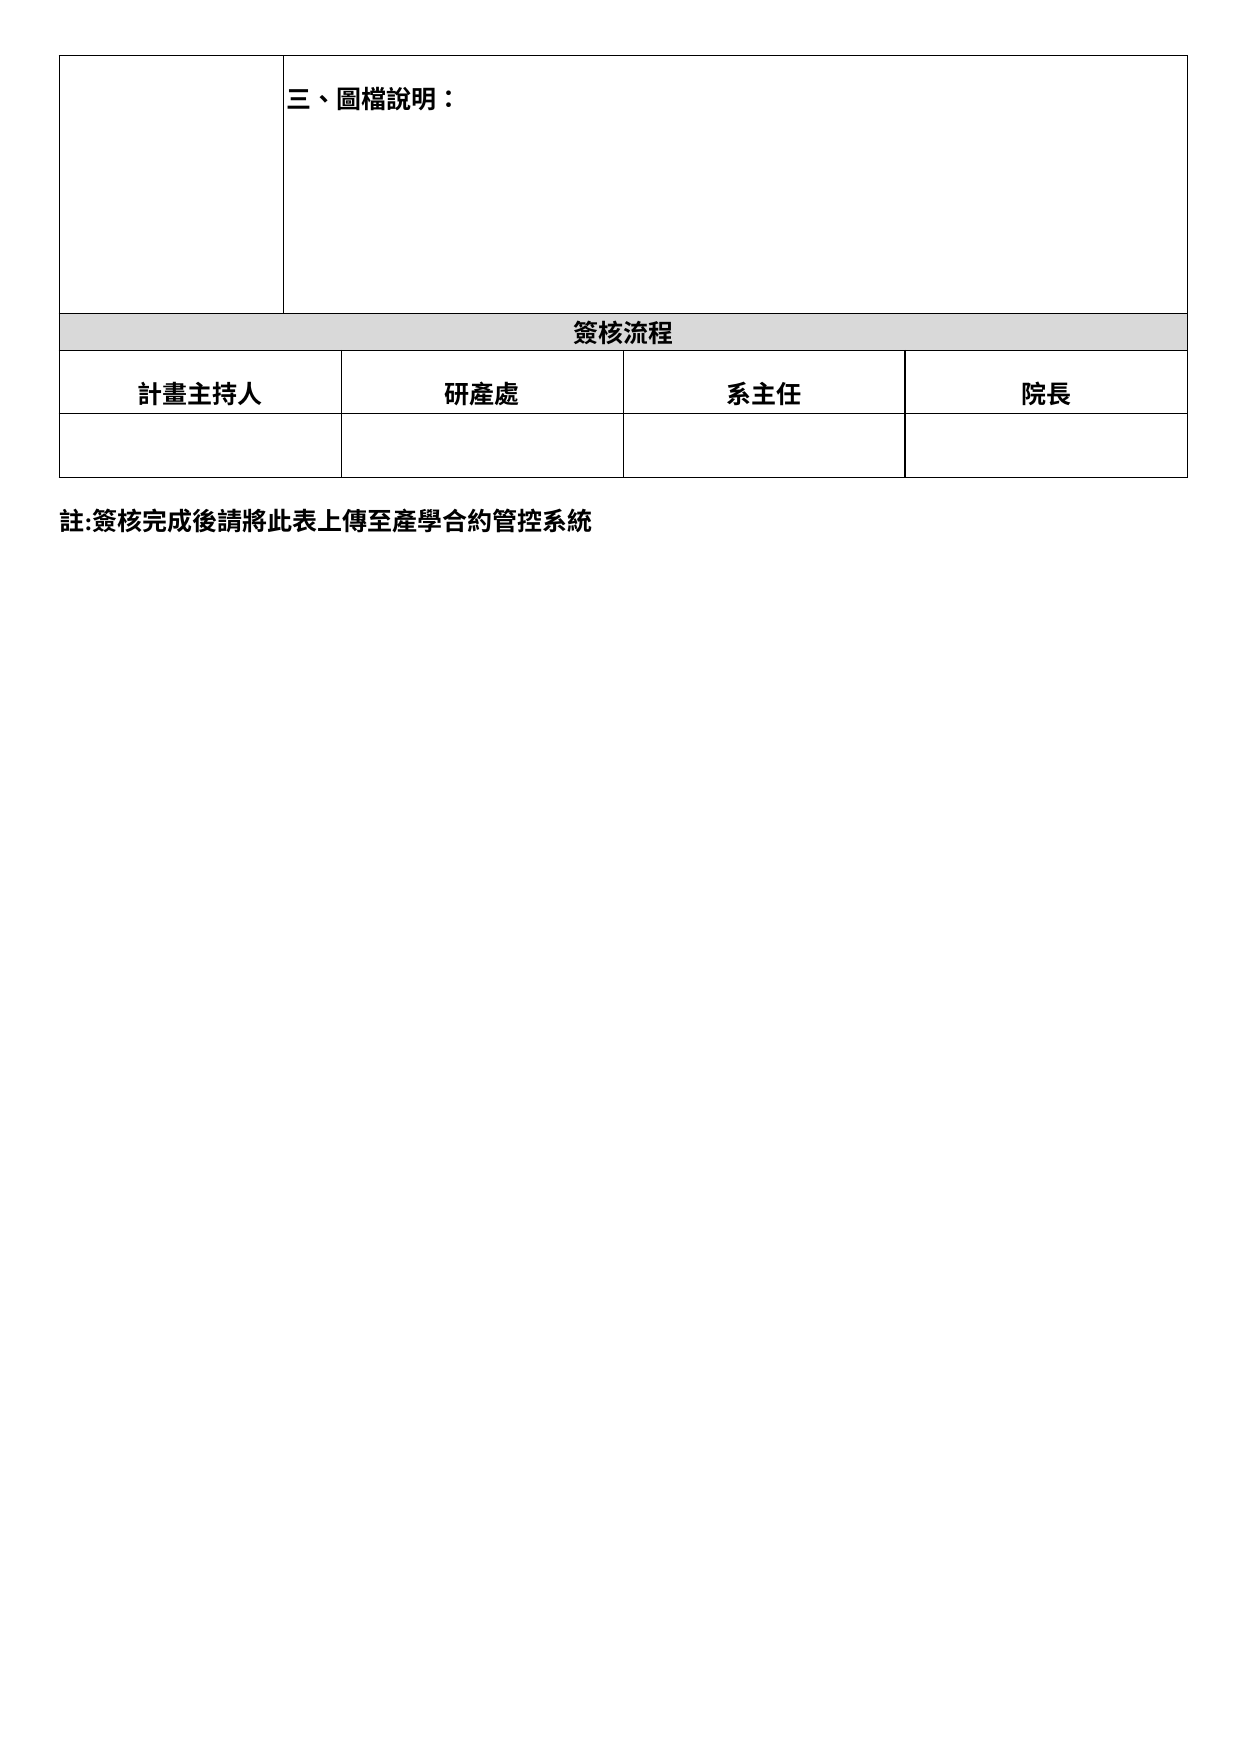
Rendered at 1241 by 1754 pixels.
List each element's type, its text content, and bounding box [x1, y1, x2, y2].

table_cell 研產處 [342, 351, 623, 413]
text 註:簽核完成後請將此表上傳至產學合約管控系統 [59, 478, 1181, 540]
table_cell [906, 414, 1187, 477]
table_cell [624, 414, 904, 477]
table_cell [60, 414, 341, 477]
table_cell [342, 414, 623, 477]
table_cell 簽核流程 [60, 314, 1187, 350]
table_cell 三、圖檔說明： [284, 56, 1187, 312]
table_cell 計畫主持人 [60, 351, 341, 413]
table_cell 院長 [906, 351, 1187, 413]
table_cell 系主任 [624, 351, 904, 413]
table_cell [60, 56, 283, 312]
